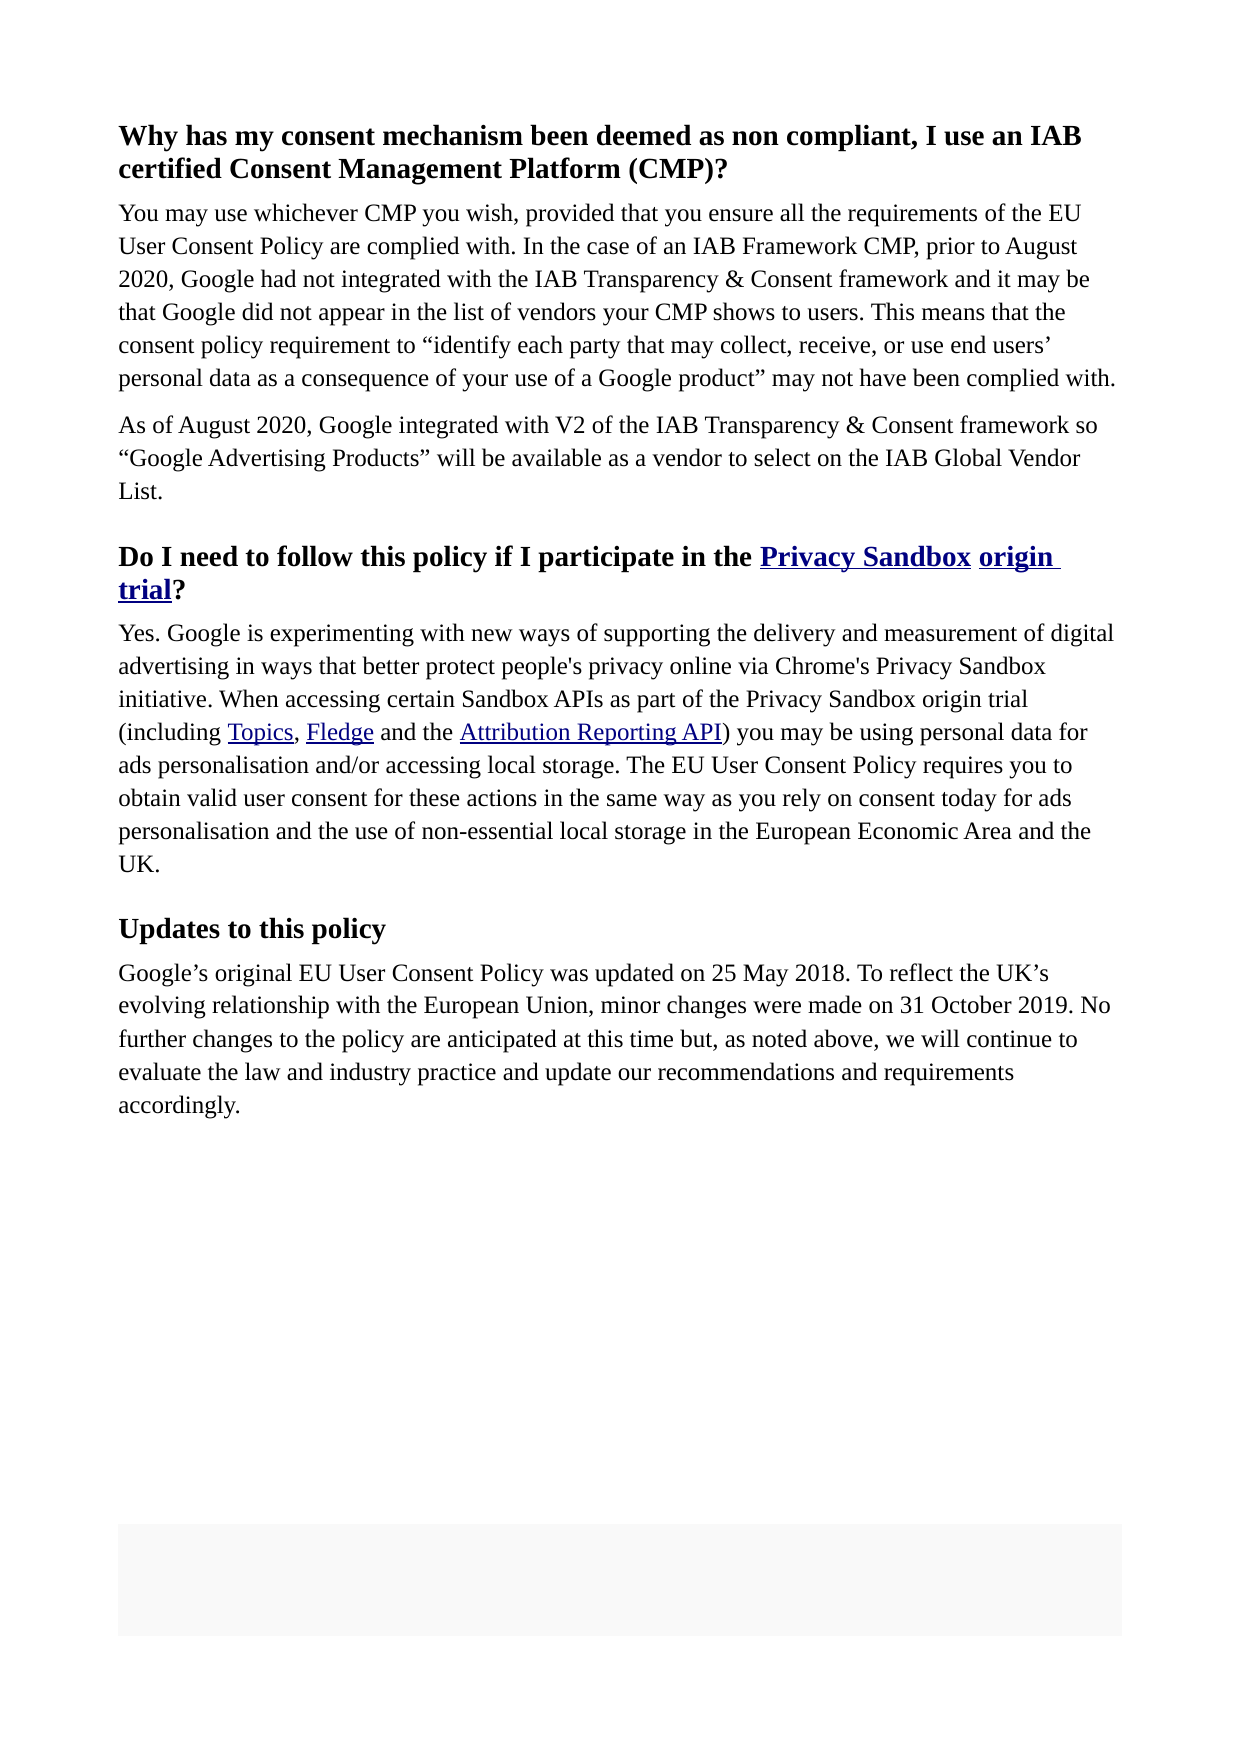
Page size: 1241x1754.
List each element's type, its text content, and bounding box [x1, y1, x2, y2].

text You may use whichever CMP you wish, provided that you ensure all the requirements of the EU User Consent Policy are complied with. In the case of an IAB Framework CMP, prior to August 2020, Google had not integrated with the IAB Transparency & Consent framework and it may be that Google did not appear in the list of vendors your CMP shows to users. This means that the consent policy requirement to “identify each party that may collect, receive, or use end users’ personal data as a consequence of your use of a Google product” may not have been complied with. [118, 198, 1122, 392]
text Google’s original EU User Consent Policy was updated on 25 May 2018. To reflect the UK’s evolving relationship with the European Union, minor changes were made on 31 October 2019. No further changes to the policy are anticipated at this time but, as noted above, we will continue to evaluate the law and industry practice and update our recommendations and requirements accordingly. [118, 958, 1122, 1118]
text Yes. Google is experimenting with new ways of supporting the delivery and measurement of digital advertising in ways that better protect people's privacy online via Chrome's Privacy Sandbox initiative. When accessing certain Sandbox APIs as part of the Privacy Sandbox origin trial (including Topics, Fledge and the Attribution Reporting API) you may be using personal data for ads personalisation and/or accessing local storage. The EU User Consent Policy requires you to obtain valid user consent for these actions in the same way as you rely on consent today for ads personalisation and the use of non-essential local storage in the European Economic Area and the UK. [118, 618, 1122, 878]
text As of August 2020, Google integrated with V2 of the IAB Transparency & Consent framework so “Google Advertising Products” will be available as a vendor to select on the IAB Global Vendor List. [118, 410, 1122, 505]
subtitle Do I need to follow this policy if I participate in the Privacy Sandbox origin trial? [118, 539, 1122, 606]
subtitle Helping publishers and advertisers with consent [118, 1137, 1122, 1495]
subtitle Why has my consent mechanism been deemed as non compliant, I use an IAB certified Consent Management Platform (CMP)? [118, 118, 1122, 185]
subtitle Updates to this policy [118, 912, 1122, 945]
